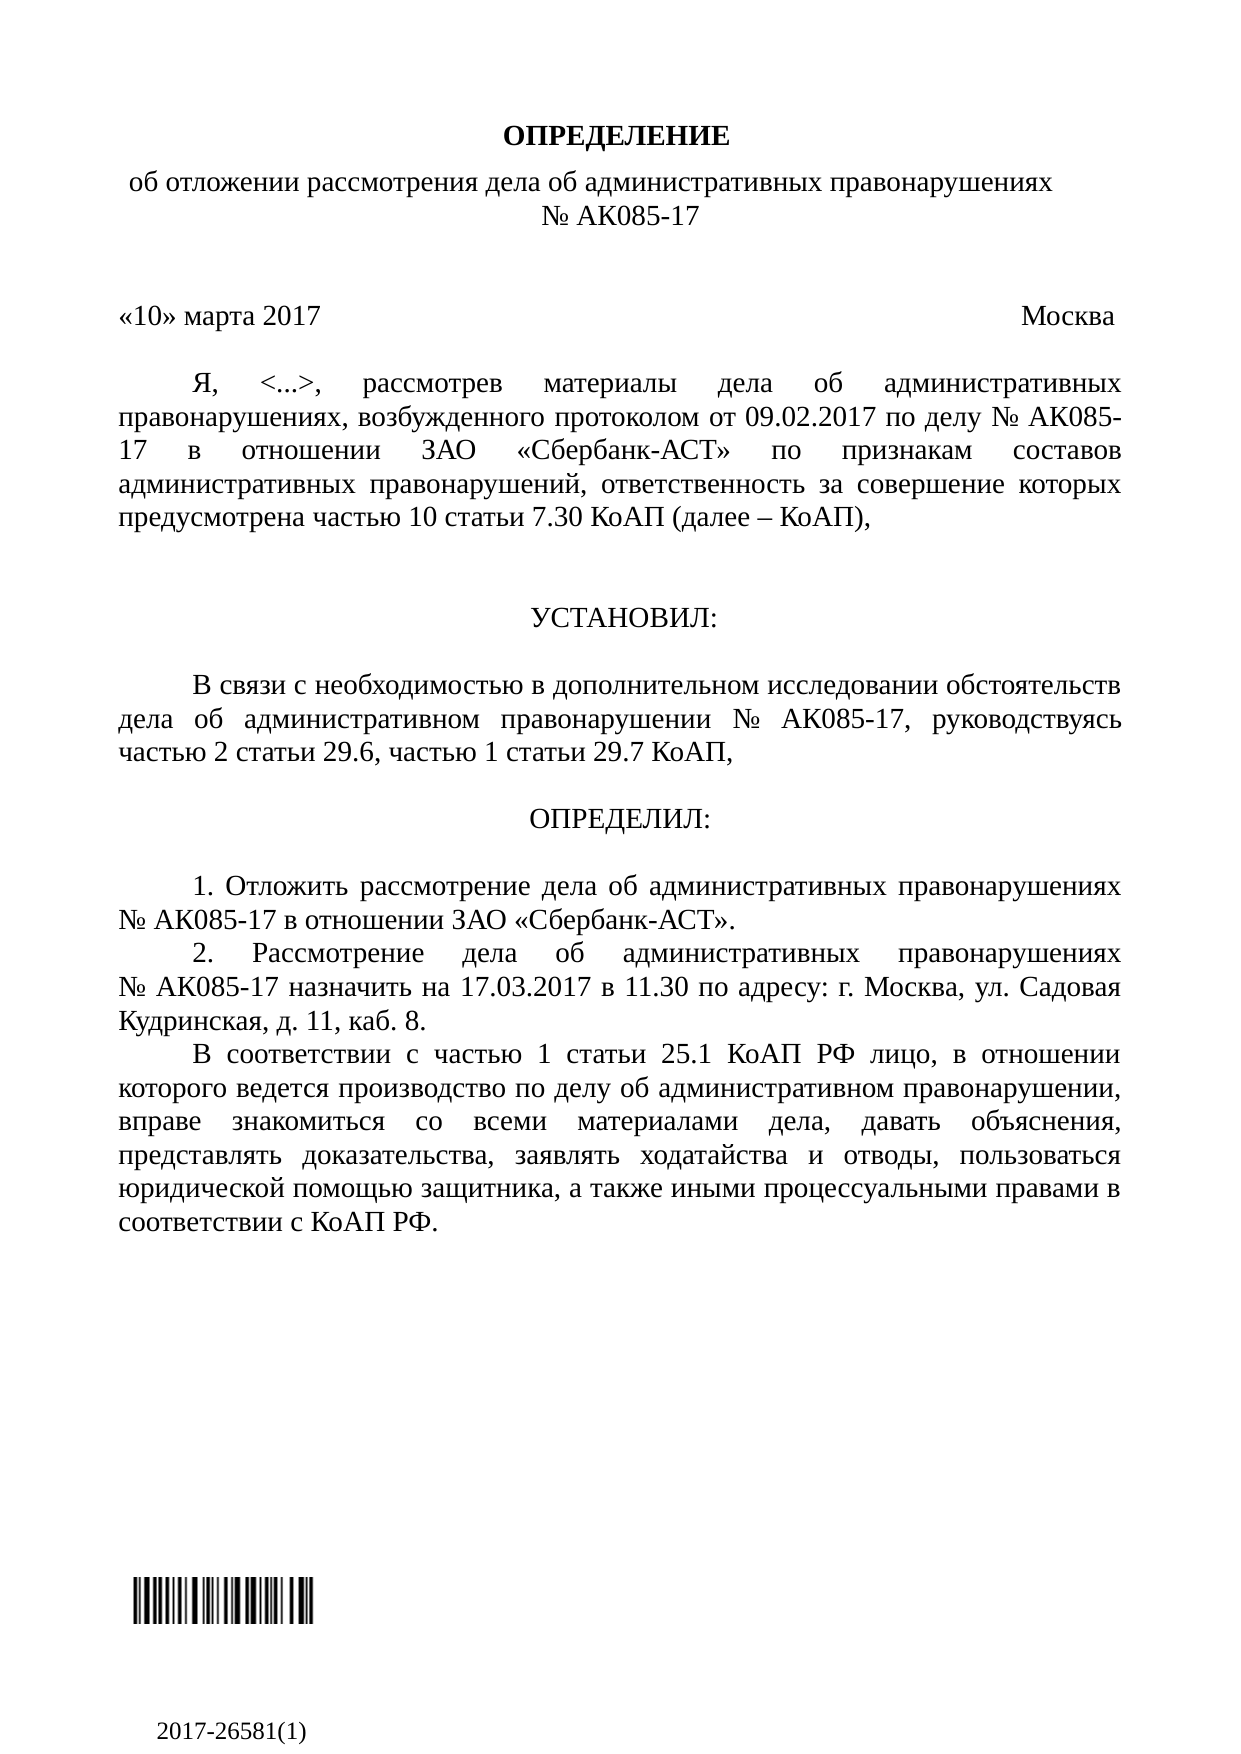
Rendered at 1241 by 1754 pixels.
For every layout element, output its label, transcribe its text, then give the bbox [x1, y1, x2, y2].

text 2. Рассмотрение дела об административных правонарушениях № АК085-17 назначить на 17.03.2017 в 11.30 по адресу: г. Москва, ул. Садовая Кудринская, д. 11, каб. 8. [118, 936, 1122, 1036]
text 1. Отложить рассмотрение дела об административных правонарушениях № АК085-17 в отношении ЗАО «Сбербанк-АСТ». [118, 868, 1122, 936]
text Я, <...>, рассмотрев материалы дела об административных правонарушениях, возбужденного протоколом от 09.02.2017 по делу № АК085-17 в отношении ЗАО «Сбербанк-АСТ» по признакам составов административных правонарушений, ответственность за совершение которых предусмотрена частью 10 статьи 7.30 КоАП (далее – КоАП), [118, 365, 1122, 533]
text «10» марта 2017 Москва [118, 298, 1122, 332]
text ОПРЕДЕЛИЛ: [118, 801, 1122, 835]
text В связи с необходимостью в дополнительном исследовании обстоятельств дела об административном правонарушении № АК085-17, руководствуясь частью 2 статьи 29.6, частью 1 статьи 29.7 КоАП, [118, 667, 1122, 768]
text УСТАНОВИЛ: [118, 600, 1122, 634]
text В соответствии с частью 1 статьи 25.1 КоАП РФ лицо, в отношении которого ведется производство по делу об административном правонарушении, вправе знакомиться со всеми материалами дела, давать объяснения, представлять доказательства, заявлять ходатайства и отводы, пользоваться юридической помощью защитника, а также иными процессуальными правами в соответствии с КоАП РФ. [118, 1036, 1122, 1237]
text об отложении рассмотрения дела об административных правонарушениях № АК085-17 [118, 164, 1122, 231]
text ОПРЕДЕЛЕНИЕ [118, 118, 1122, 152]
picture [118, 1577, 331, 1624]
